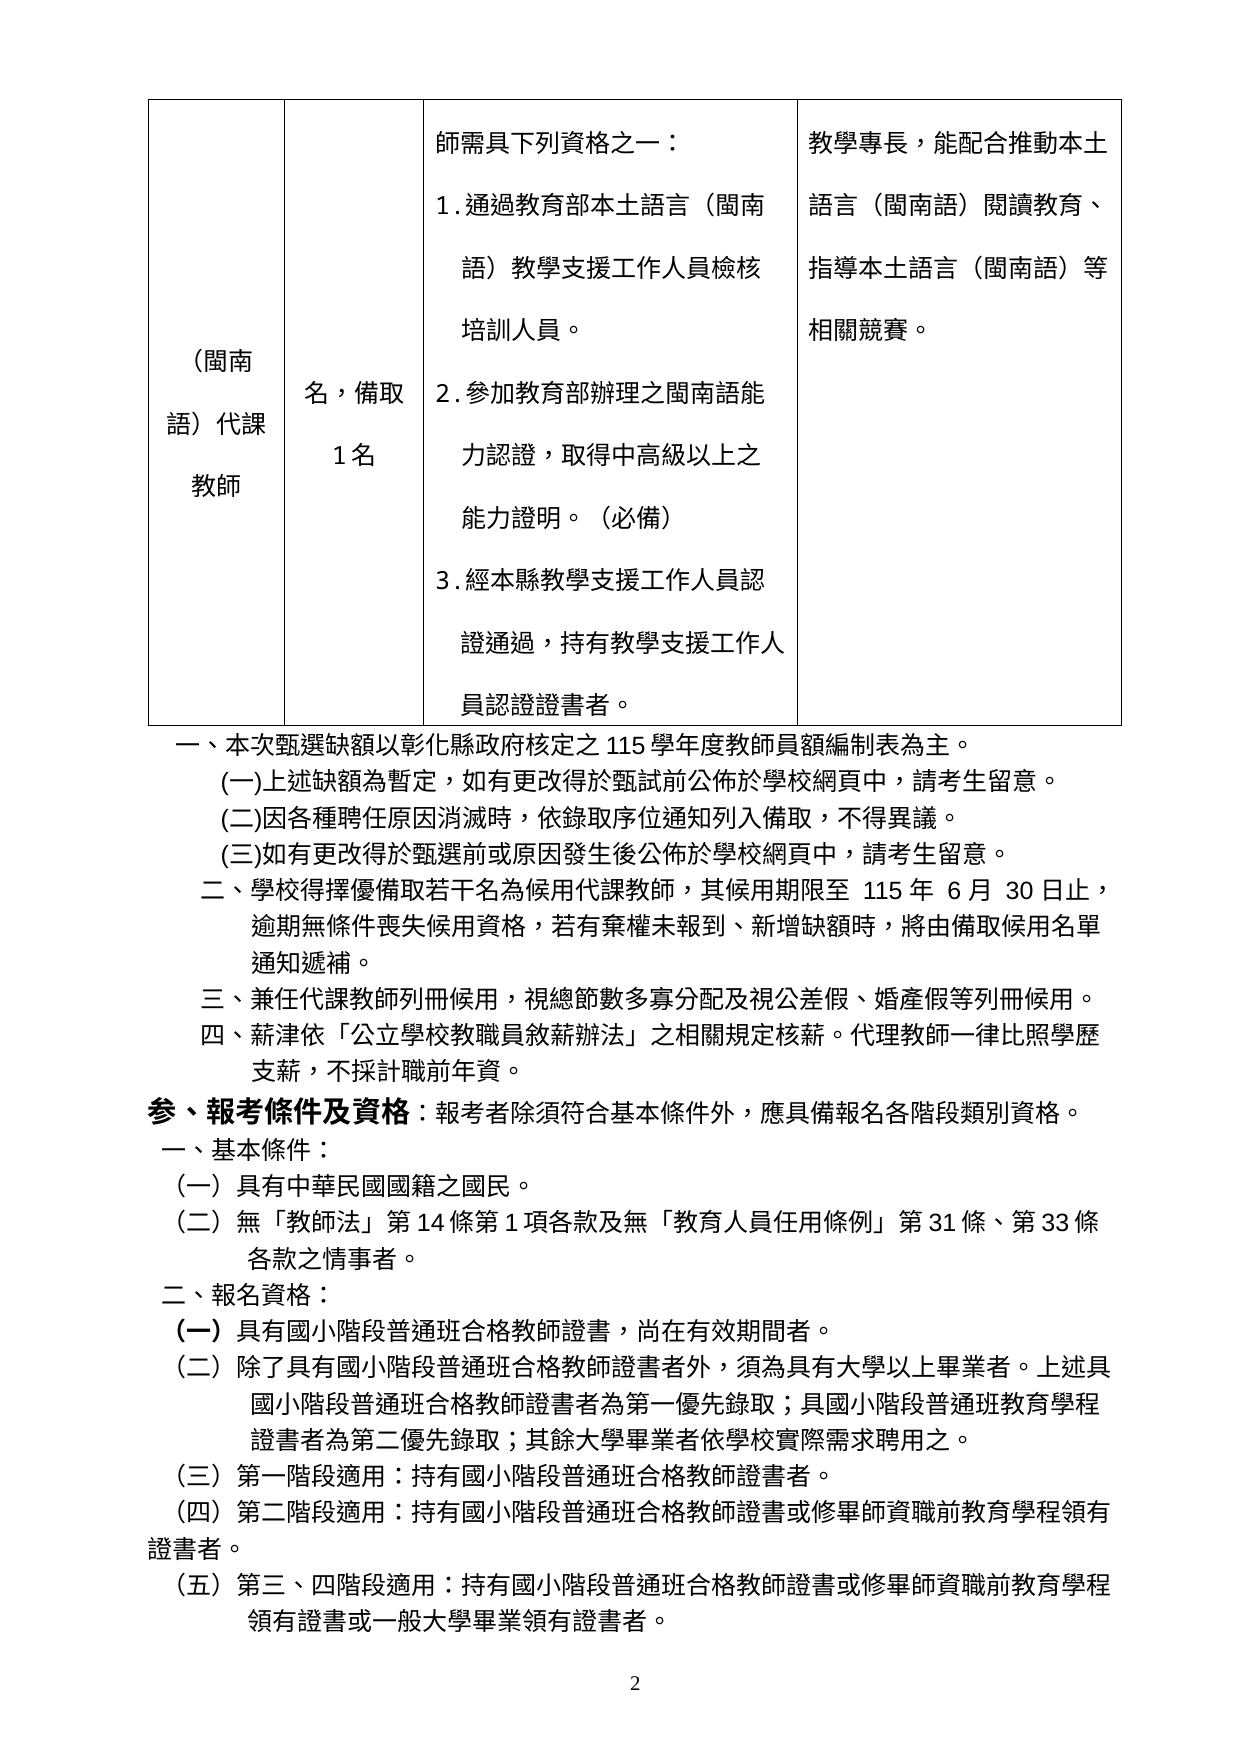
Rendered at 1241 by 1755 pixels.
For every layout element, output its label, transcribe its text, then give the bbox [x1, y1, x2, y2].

text （五）第三、四階段適用：持有國小階段普通班合格教師證書或修畢師資職前教育學程領有證書或一般大學畢業領有證書者。 [148, 1565, 1122, 1638]
text （三）第一階段適用：持有國小階段普通班合格教師證書者。 [148, 1457, 1122, 1493]
text （一）具有國小階段普通班合格教師證書，尚在有效期間者。 [148, 1312, 1122, 1348]
text 参、報考條件及資格：報考者除須符合基本條件外，應具備報名各階段類別資格。 [148, 1088, 1122, 1130]
table_cell 名，備取1名 [285, 100, 423, 724]
text （二）無「教師法」第14條第1項各款及無「教育人員任用條例」第31條、第33條各款之情事者。 [148, 1203, 1122, 1275]
table_cell （閩南語）代課教師 [149, 100, 284, 724]
text 一、基本條件： [148, 1130, 1122, 1167]
text （二）除了具有國小階段普通班合格教師證書者外，須為具有大學以上畢業者。上述具國小階段普通班合格教師證書者為第一優先錄取；具國小階段普通班教育學程證書者為第二優先錄取；其餘大學畢業者依學校實際需求聘用之。 [148, 1348, 1122, 1457]
table_cell 教學專長，能配合推動本土語言（閩南語）閱讀教育、指導本土語言（閩南語）等相關競賽。 [798, 100, 1121, 724]
text （四）第二階段適用：持有國小階段普通班合格教師證書或修畢師資職前教育學程領有證書者。 [148, 1493, 1122, 1565]
text （一）具有中華民國國籍之國民。 [148, 1167, 1122, 1203]
text 四、薪津依「公立學校教職員敘薪辦法」之相關規定核薪。代理教師一律比照學歷支薪，不採計職前年資。 [200, 1016, 1122, 1088]
text (二)因各種聘任原因消滅時，依錄取序位通知列入備取，不得異議。 [207, 798, 1122, 834]
table_cell 師需具下列資格之一： 1.通過教育部本土語言（閩南語）教學支援工作人員檢核培訓人員。 2.參加教育部辦理之閩南語能力認證，取得中高級以上之能力證明。（必備） 3.經本縣教學支援工作人員認證通過，持有教學支援工作人員認證證書者。 [424, 100, 797, 724]
text 二、學校得擇優備取若干名為候用代課教師，其候用期限至 115 年 6 月 30 日止，逾期無條件喪失候用資格，若有棄權未報到、新增缺額時，將由備取候用名單通知遞補。 [200, 871, 1122, 979]
text (一)上述缺額為暫定，如有更改得於甄試前公佈於學校網頁中，請考生留意。 [207, 762, 1122, 798]
text 一、本次甄選缺額以彰化縣政府核定之115學年度教師員額編制表為主。 [148, 726, 1122, 762]
text 二、報名資格： [148, 1275, 1122, 1312]
text 三、兼任代課教師列冊候用，視總節數多寡分配及視公差假、婚產假等列冊候用。 [200, 979, 1122, 1016]
text (三)如有更改得於甄選前或原因發生後公佈於學校網頁中，請考生留意。 [207, 834, 1122, 871]
